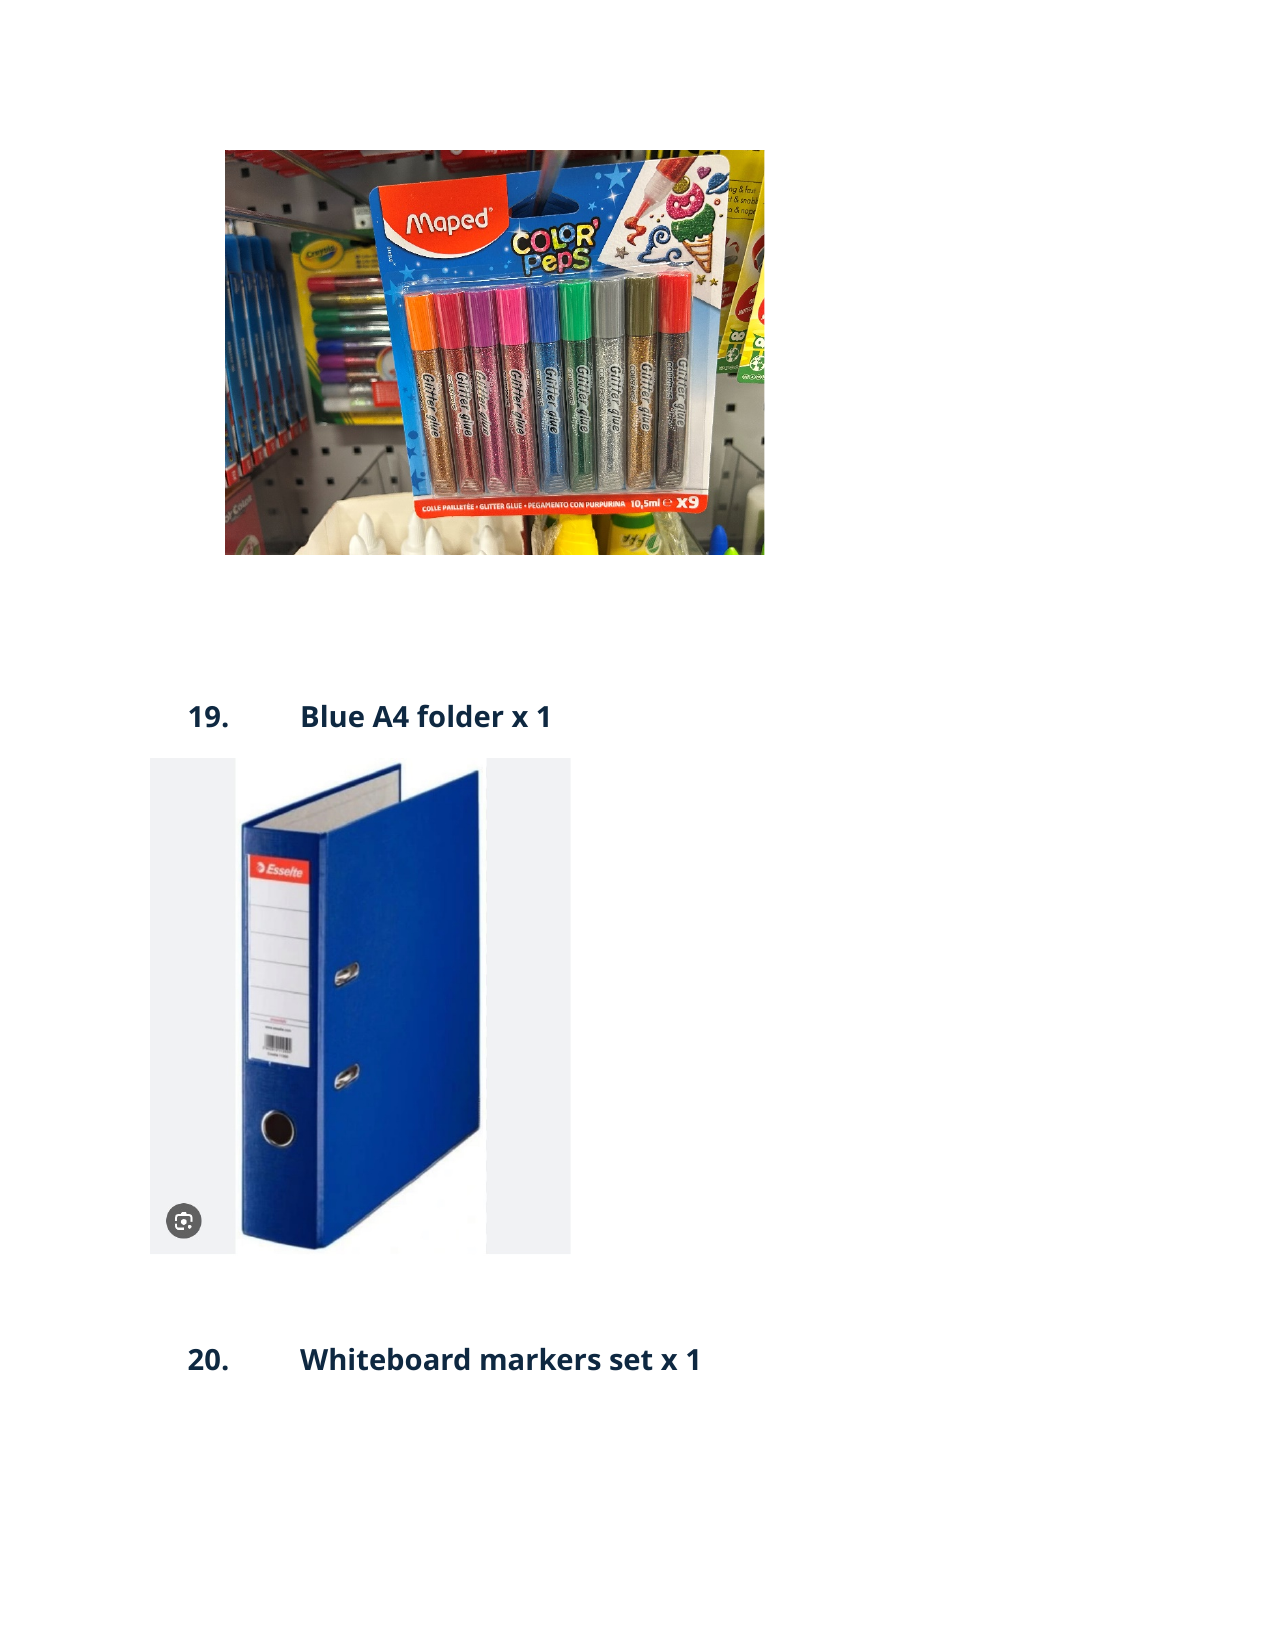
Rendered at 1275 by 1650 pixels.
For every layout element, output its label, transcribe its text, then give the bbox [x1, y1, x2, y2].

list Whiteboard markers set x 1 [187, 1339, 1125, 1379]
list Blue A4 folder x 1 [187, 697, 1125, 736]
